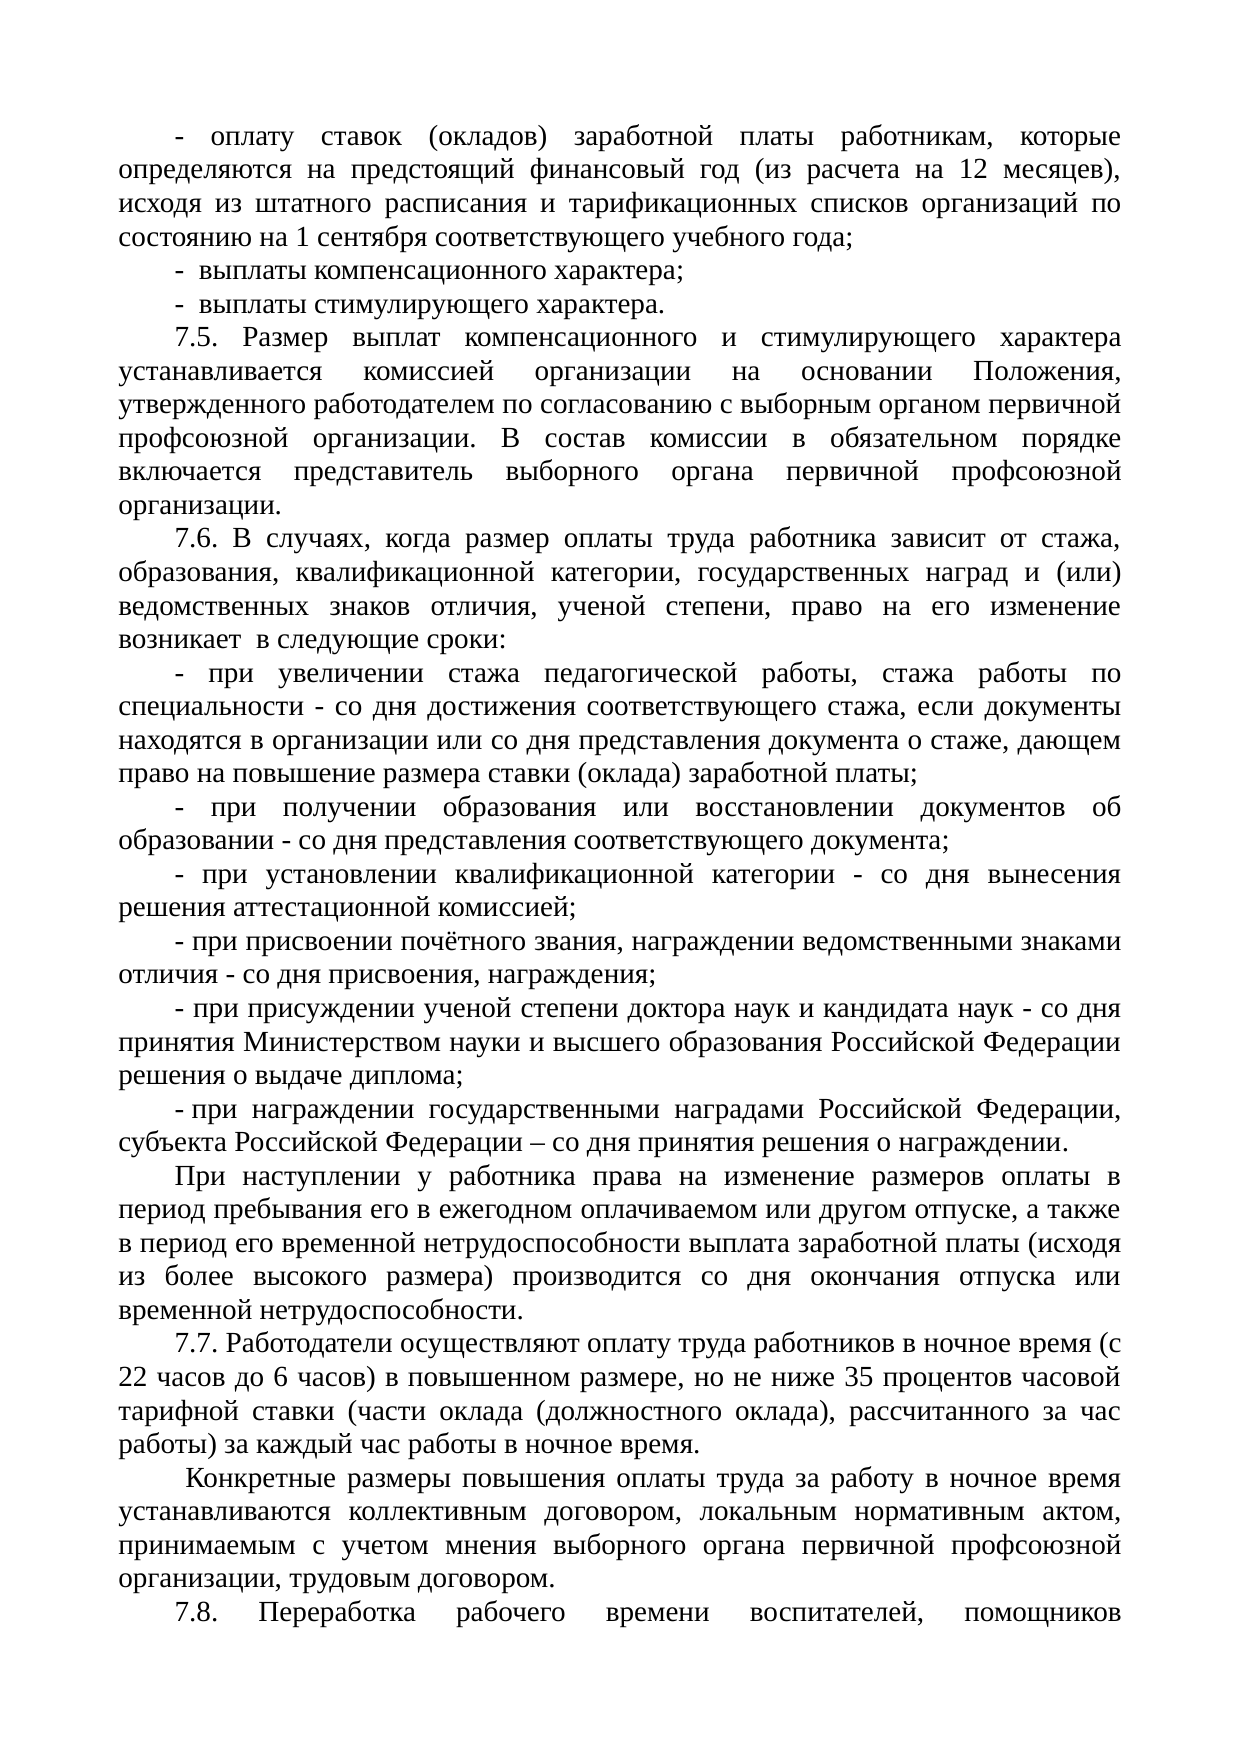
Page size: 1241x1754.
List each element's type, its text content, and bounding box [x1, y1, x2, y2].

subtitle - оплату ставок (окладов) заработной платы работникам, которые определяются на предстоящий финансовый год (из расчета на 12 месяцев), исходя из штатного расписания и тарификационных списков организаций по состоянию на 1 сентября соответствующего учебного года; [118, 118, 1122, 252]
text - при присвоении почётного звания, награждении ведомственными знаками отличия - со дня присвоения, награждения; [118, 923, 1122, 990]
text - при получении образования или восстановлении документов об образовании - со дня представления соответствующего документа; [118, 789, 1122, 856]
text - при установлении квалификационной категории - со дня вынесения решения аттестационной комиссией; [118, 856, 1122, 923]
text 7.8. Переработка рабочего времени воспитателей, помощников [118, 1594, 1122, 1627]
subtitle - выплаты стимулирующего характера. [118, 286, 1122, 319]
text 7.5. Размер выплат компенсационного и стимулирующего характера устанавливается комиссией организации на основании Положения, утвержденного работодателем по согласованию с выборным органом первичной профсоюзной организации. В состав комиссии в обязательном порядке включается представитель выборного органа первичной профсоюзной организации. [118, 319, 1122, 521]
text Конкретные размеры повышения оплаты труда за работу в ночное время устанавливаются коллективным договором, локальным нормативным актом, принимаемым с учетом мнения выборного органа первичной профсоюзной организации, трудовым договором. [118, 1460, 1122, 1594]
text - при увеличении стажа педагогической работы, стажа работы по специальности - со дня достижения соответствующего стажа, если документы находятся в организации или со дня представления документа о стаже, дающем право на повышение размера ставки (оклада) заработной платы; [118, 655, 1122, 789]
text - при присуждении ученой степени доктора наук и кандидата наук - со дня принятия Министерством науки и высшего образования Российской Федерации решения о выдаче диплома; [118, 990, 1122, 1091]
text При наступлении у работника права на изменение размеров оплаты в период пребывания его в ежегодном оплачиваемом или другом отпуске, а также в период его временной нетрудоспособности выплата заработной платы (исходя из более высокого размера) производится со дня окончания отпуска или временной нетрудоспособности. [118, 1158, 1122, 1326]
text - при награждении государственными наградами Российской Федерации, субъекта Российской Федерации – со дня принятия решения о награждении. [118, 1091, 1122, 1158]
text 7.6. В случаях, когда размер оплаты труда работника зависит от стажа, образования, квалификационной категории, государственных наград и (или) ведомственных знаков отличия, ученой степени, право на его изменение возникает в следующие сроки: [118, 521, 1122, 655]
text 7.7. Работодатели осуществляют оплату труда работников в ночное время (с 22 часов до 6 часов) в повышенном размере, но не ниже 35 процентов часовой тарифной ставки (части оклада (должностного оклада), рассчитанного за час работы) за каждый час работы в ночное время. [118, 1326, 1122, 1460]
subtitle - выплаты компенсационного характера; [118, 252, 1122, 286]
